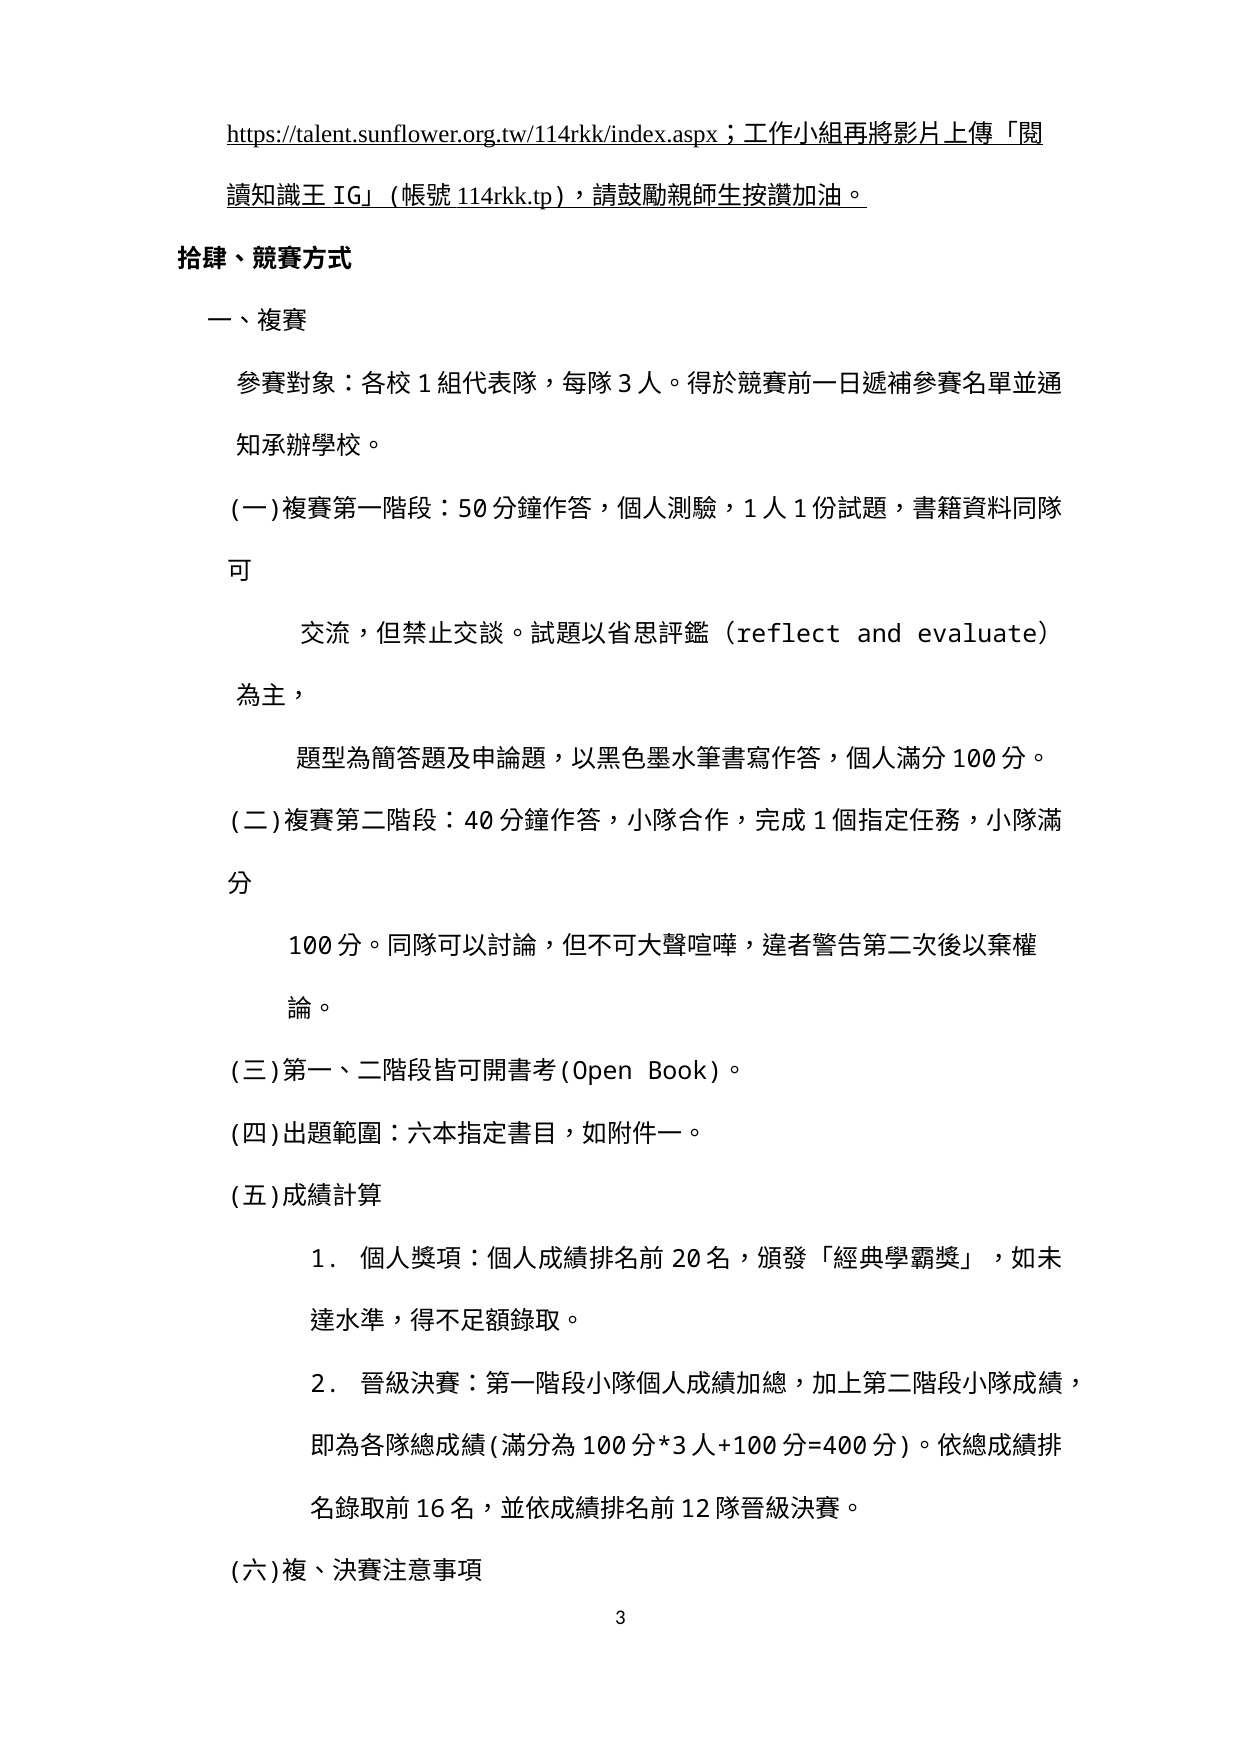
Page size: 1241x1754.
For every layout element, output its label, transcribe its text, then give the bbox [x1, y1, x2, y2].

text 100分。同隊可以討論，但不可大聲喧嘩，違者警告第二次後以棄權 [227, 902, 1063, 964]
text 論。 [227, 964, 1063, 1027]
text 一、複賽 [177, 277, 1063, 339]
text 交流，但禁止交談。試題以省思評鑑（reflect and evaluate）為主， [236, 589, 1063, 714]
text https://talent.sunflower.org.tw/114rkk/index.aspx；工作小組再將影片上傳「閱 [227, 89, 1063, 152]
text (五)成績計算 [227, 1152, 1063, 1214]
list 個人獎項：個人成績排名前20名，頒發「經典學霸獎」，如未達水準，得不足額錄取。 [310, 1214, 1063, 1339]
text (一)複賽第一階段：50分鐘作答，個人測驗，1人1份試題，書籍資料同隊可 [227, 464, 1063, 589]
text 拾肆、競賽方式 [177, 214, 1063, 277]
text (四)出題範圍：六本指定書目，如附件一。 [227, 1089, 1063, 1152]
text (二)複賽第二階段：40分鐘作答，小隊合作，完成1個指定任務，小隊滿分 [227, 777, 1063, 902]
list 晉級決賽：第一階段小隊個人成績加總，加上第二階段小隊成績，即為各隊總成績(滿分為100分*3人+100分=400分)。依總成績排名錄取前16名，並依成績排名前12隊晉級決賽。 [310, 1339, 1063, 1527]
text 讀知識王IG」(帳號114rkk.tp)，請鼓勵親師生按讚加油。 [227, 152, 1063, 214]
text (三)第一、二階段皆可開書考(Open Book)。 [227, 1027, 1063, 1089]
text (六)複、決賽注意事項 [227, 1527, 1063, 1589]
text 參賽對象：各校1組代表隊，每隊3人。得於競賽前一日遞補參賽名單並通知承辦學校。 [236, 339, 1063, 464]
text 題型為簡答題及申論題，以黑色墨水筆書寫作答，個人滿分100分。 [236, 714, 1063, 777]
